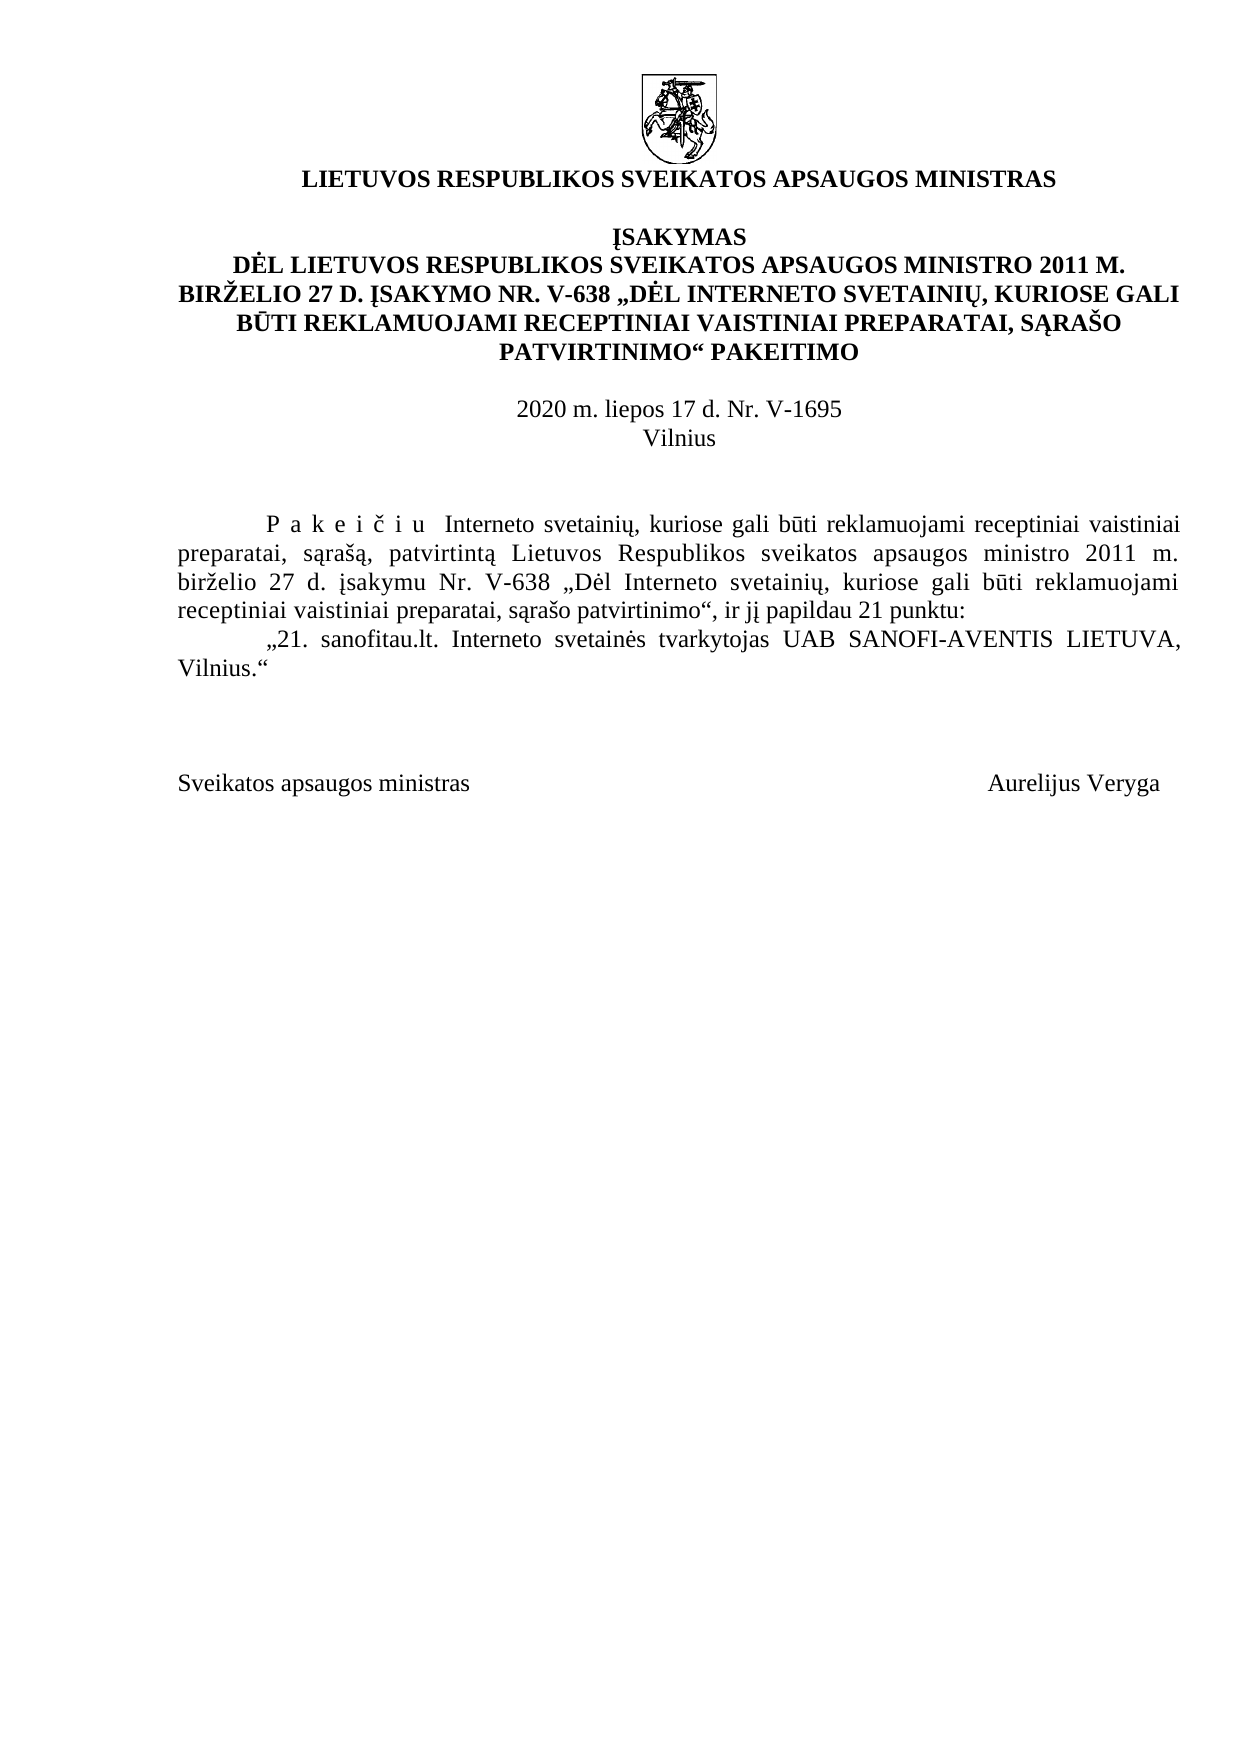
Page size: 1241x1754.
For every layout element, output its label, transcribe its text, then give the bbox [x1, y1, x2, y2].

text „21. sanofitau.lt. Interneto svetainės tvarkytojas UAB SANOFI-AVENTIS LIETUVA, Vilnius.“ [177, 624, 1181, 682]
text Pakeičiu Interneto svetainių, kuriose gali būti reklamuojami receptiniai vaistiniai preparatai, sąrašą, patvirtintą Lietuvos Respublikos sveikatos apsaugos ministro 2011 m. birželio 27 d. įsakymu Nr. V-638 „Dėl Interneto svetainių, kuriose gali būti reklamuojami receptiniai vaistiniai preparatai, sąrašo patvirtinimo“, ir jį papildau 21 punktu: [177, 509, 1181, 624]
text ĮSAKYMAS [177, 222, 1181, 250]
text LIETUVOS RESPUBLIKOS SVEIKATOS APSAUGOS MINISTRAS [177, 164, 1181, 193]
text DĖL LIETUVOS RESPUBLIKOS SVEIKATOS APSAUGOS MINISTRO 2011 M. BIRŽELIO 27 D. ĮSAKYMO NR. V-638 „DĖL INTERNETO SVETAINIŲ, KURIOSE GALI BŪTI REKLAMUOJAMI RECEPTINIAI VAISTINIAI PREPARATAI, SĄRAŠO PATVIRTINIMO“ PAKEITIMO [177, 250, 1181, 365]
text Vilnius [177, 423, 1181, 452]
text Sveikatos apsaugos ministras Aurelijus Veryga [177, 768, 1181, 797]
text 2020 m. liepos 17 d. Nr. V-1695 [177, 394, 1181, 423]
